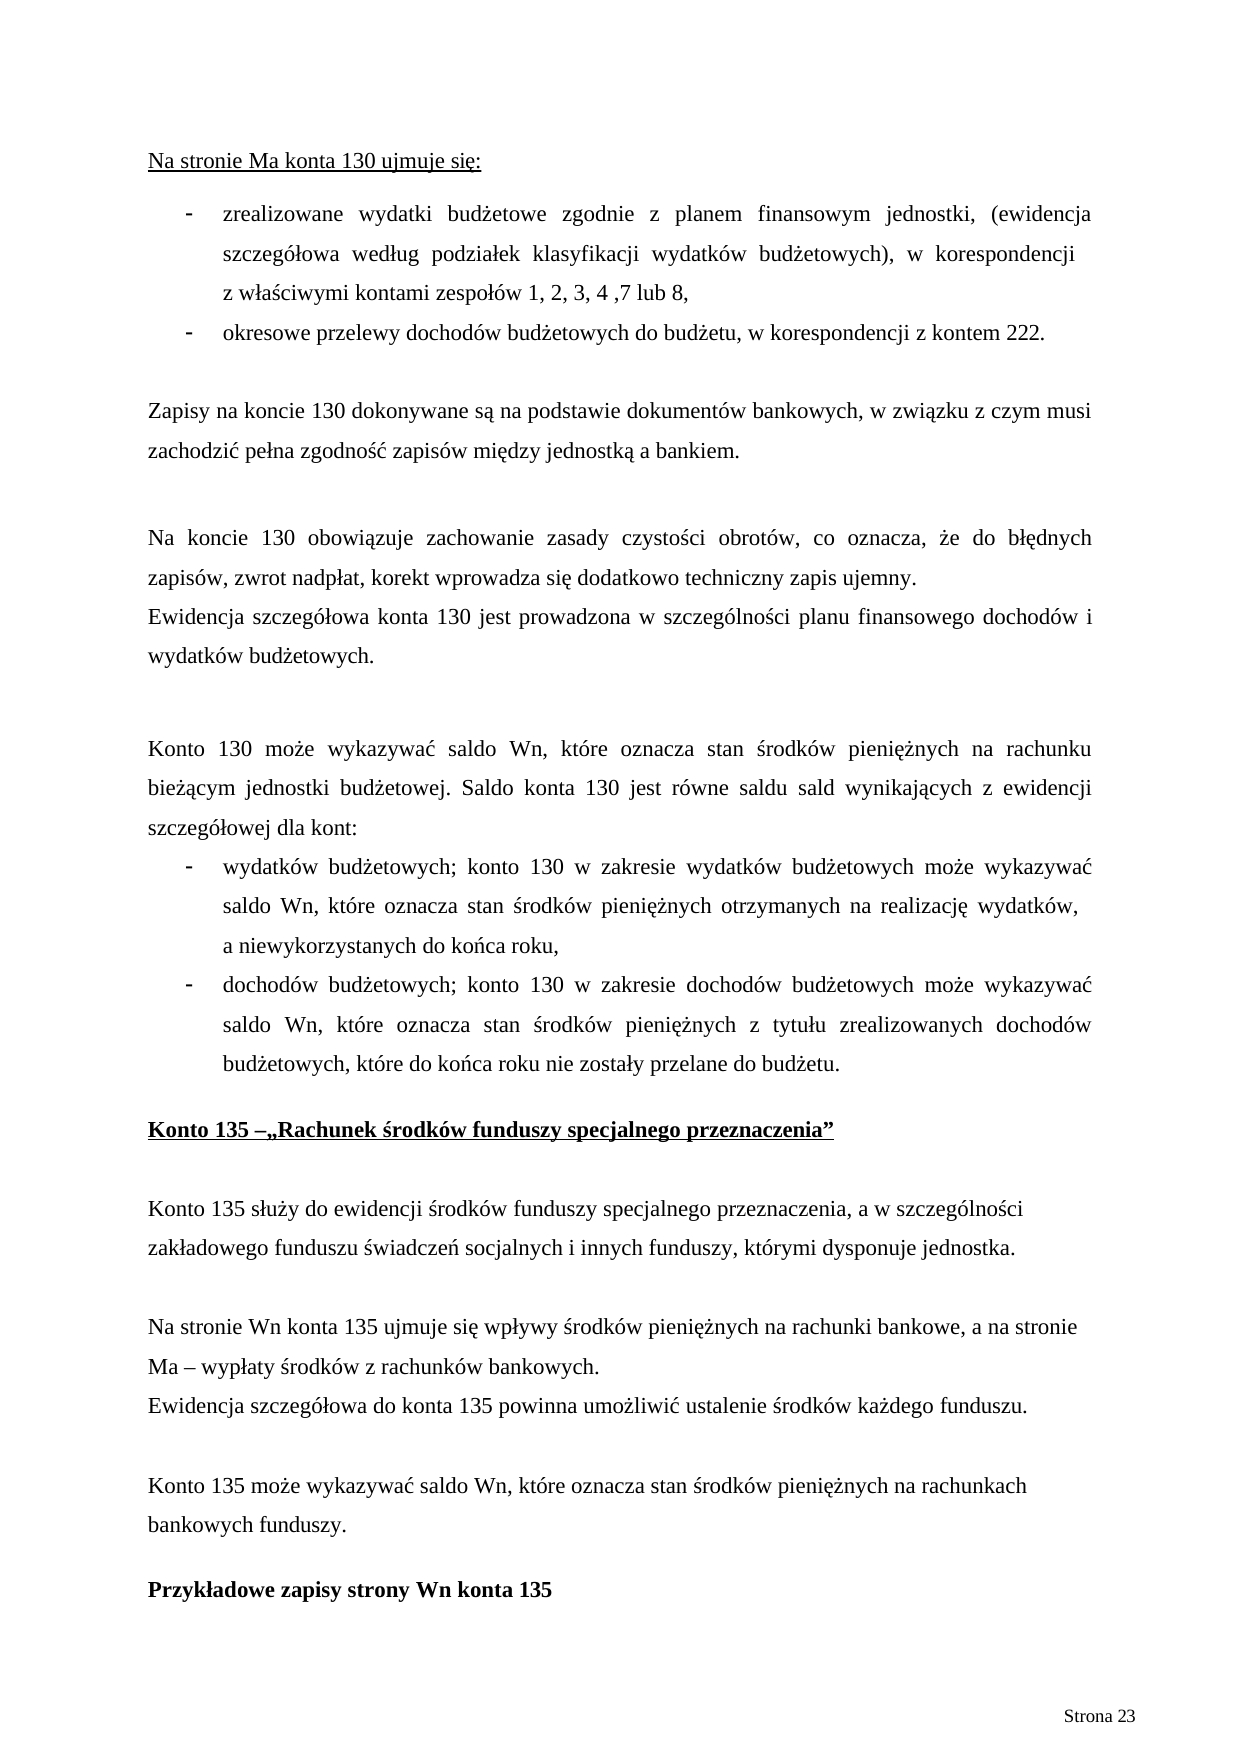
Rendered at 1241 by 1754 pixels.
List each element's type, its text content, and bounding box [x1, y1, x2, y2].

list dochodów budżetowych; konto 130 w zakresie dochodów budżetowych może wykazywać saldo Wn, które oznacza stan środków pieniężnych z tytułu zrealizowanych dochodów budżetowych, które do końca roku nie zostały przelane do budżetu. [185, 972, 1093, 1077]
subtitle Przykładowe zapisy strony Wn konta 135 [148, 1577, 1093, 1603]
text Zapisy na koncie 130 dokonywane są na podstawie dokumentów bankowych, w związku z czym musi zachodzić pełna zgodność zapisów między jednostką a bankiem. [148, 398, 1093, 463]
text Konto 135 może wykazywać saldo Wn, które oznacza stan środków pieniężnych na rachunkach bankowych funduszy. [148, 1472, 1093, 1537]
list wydatków budżetowych; konto 130 w zakresie wydatków budżetowych może wykazywać saldo Wn, które oznacza stan środków pieniężnych otrzymanych na realizację wydatków, a niewykorzystanych do końca roku, [185, 853, 1093, 958]
list okresowe przelewy dochodów budżetowych do budżetu, w korespondencji z kontem 222. [185, 318, 1093, 345]
text Ewidencja szczegółowa konta 130 jest prowadzona w szczególności planu finansowego dochodów i wydatków budżetowych. [148, 603, 1093, 669]
text Ewidencja szczegółowa do konta 135 powinna umożliwić ustalenie środków każdego funduszu. [148, 1392, 1093, 1419]
text Konto 130 może wykazywać saldo Wn, które oznacza stan środków pieniężnych na rachunku bieżącym jednostki budżetowej. Saldo konta 130 jest równe saldu sald wynikających z ewidencji szczegółowej dla kont: [148, 735, 1093, 840]
text Na stronie Wn konta 135 ujmuje się wpływy środków pieniężnych na rachunki bankowe, a na stronie Ma – wypłaty środków z rachunków bankowych. [148, 1313, 1093, 1379]
text Konto 135 służy do ewidencji środków funduszy specjalnego przeznaczenia, a w szczególności zakładowego funduszu świadczeń socjalnych i innych funduszy, którymi dysponuje jednostka. [148, 1195, 1093, 1261]
text Na stronie Ma konta 130 ujmuje się: [148, 148, 1093, 174]
text Na koncie 130 obowiązuje zachowanie zasady czystości obrotów, co oznacza, że do błędnych zapisów, zwrot nadpłat, korekt wprowadza się dodatkowo techniczny zapis ujemny. [148, 524, 1093, 590]
subtitle Konto 135 –„Rachunek środków funduszy specjalnego przeznaczenia” [148, 1116, 1093, 1142]
list zrealizowane wydatki budżetowe zgodnie z planem finansowym jednostki, (ewidencja szczegółowa według podziałek klasyfikacji wydatków budżetowych), w korespondencji z właściwymi kontami zespołów 1, 2, 3, 4 ,7 lub 8, [185, 200, 1093, 305]
